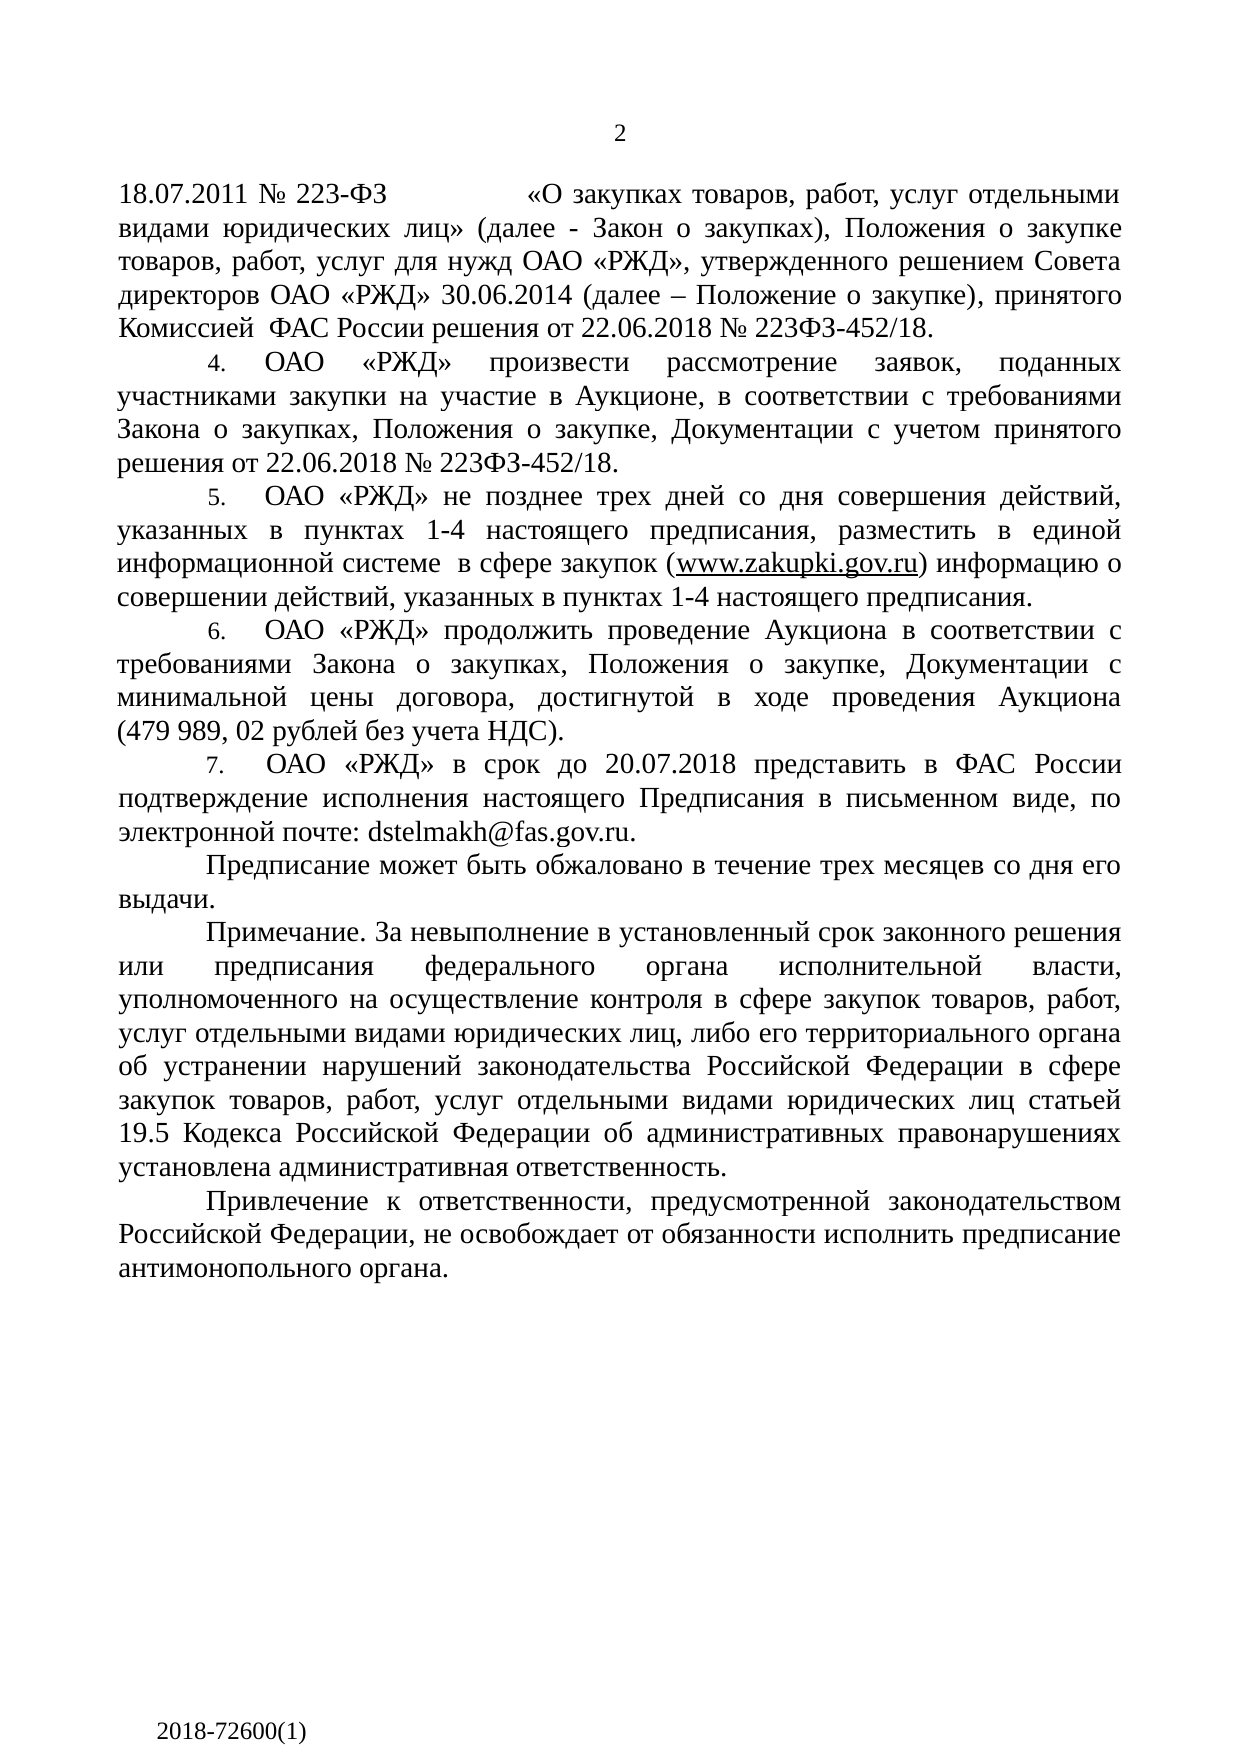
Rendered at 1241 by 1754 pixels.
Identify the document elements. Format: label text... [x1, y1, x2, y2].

list ОАО «РЖД» продолжить проведение Аукциона в соответствии с требованиями Закона о закупках, Положения о закупке, Документации с минимальной цены договора, достигнутой в ходе проведения Аукциона (479 989, 02 рублей без учета НДС). [117, 612, 1122, 747]
text Привлечение к ответственности, предусмотренной законодательством Российской Федерации, не освобождает от обязанности исполнить предписание антимонопольного органа. [118, 1183, 1122, 1283]
list ОАО «РЖД» в срок до 20.07.2018 представить в ФАС России подтверждение исполнения настоящего Предписания в письменном виде, по электронной почте: dstelmakh@fas.gov.ru. [118, 747, 1122, 847]
text Предписание может быть обжаловано в течение трех месяцев со дня его выдачи. [118, 847, 1122, 914]
list ОАО «РЖД» произвести рассмотрение заявок, поданных участниками закупки на участие в Аукционе, в соответствии с требованиями Закона о закупках, Положения о закупке, Документации с учетом принятого решения от 22.06.2018 № 223ФЗ-452/18. [117, 344, 1122, 478]
list ОАО «РЖД» не позднее трех дней со дня совершения действий, указанных в пунктах 1-4 настоящего предписания, разместить в единой информационной системе в сфере закупок (www.zakupki.gov.ru) информацию о совершении действий, указанных в пунктах 1-4 настоящего предписания. [117, 478, 1122, 612]
list 18.07.2011 № 223-ФЗ «О закупках товаров, работ, услуг отдельными видами юридических лиц» (далее - Закон о закупках), Положения о закупке товаров, работ, услуг для нужд ОАО «РЖД», утвержденного решением Совета директоров ОАО «РЖД» 30.06.2014 (далее – Положение о закупке), принятого Комиссией ФАС России решения от 22.06.2018 № 223ФЗ-452/18. [118, 176, 1122, 344]
text Примечание. За невыполнение в установленный срок законного решения или предписания федерального органа исполнительной власти, уполномоченного на осуществление контроля в сфере закупок товаров, работ, услуг отдельными видами юридических лиц, либо его территориального органа об устранении нарушений законодательства Российской Федерации в сфере закупок товаров, работ, услуг отдельными видами юридических лиц статьей 19.5 Кодекса Российской Федерации об административных правонарушениях установлена административная ответственность. [118, 914, 1122, 1183]
